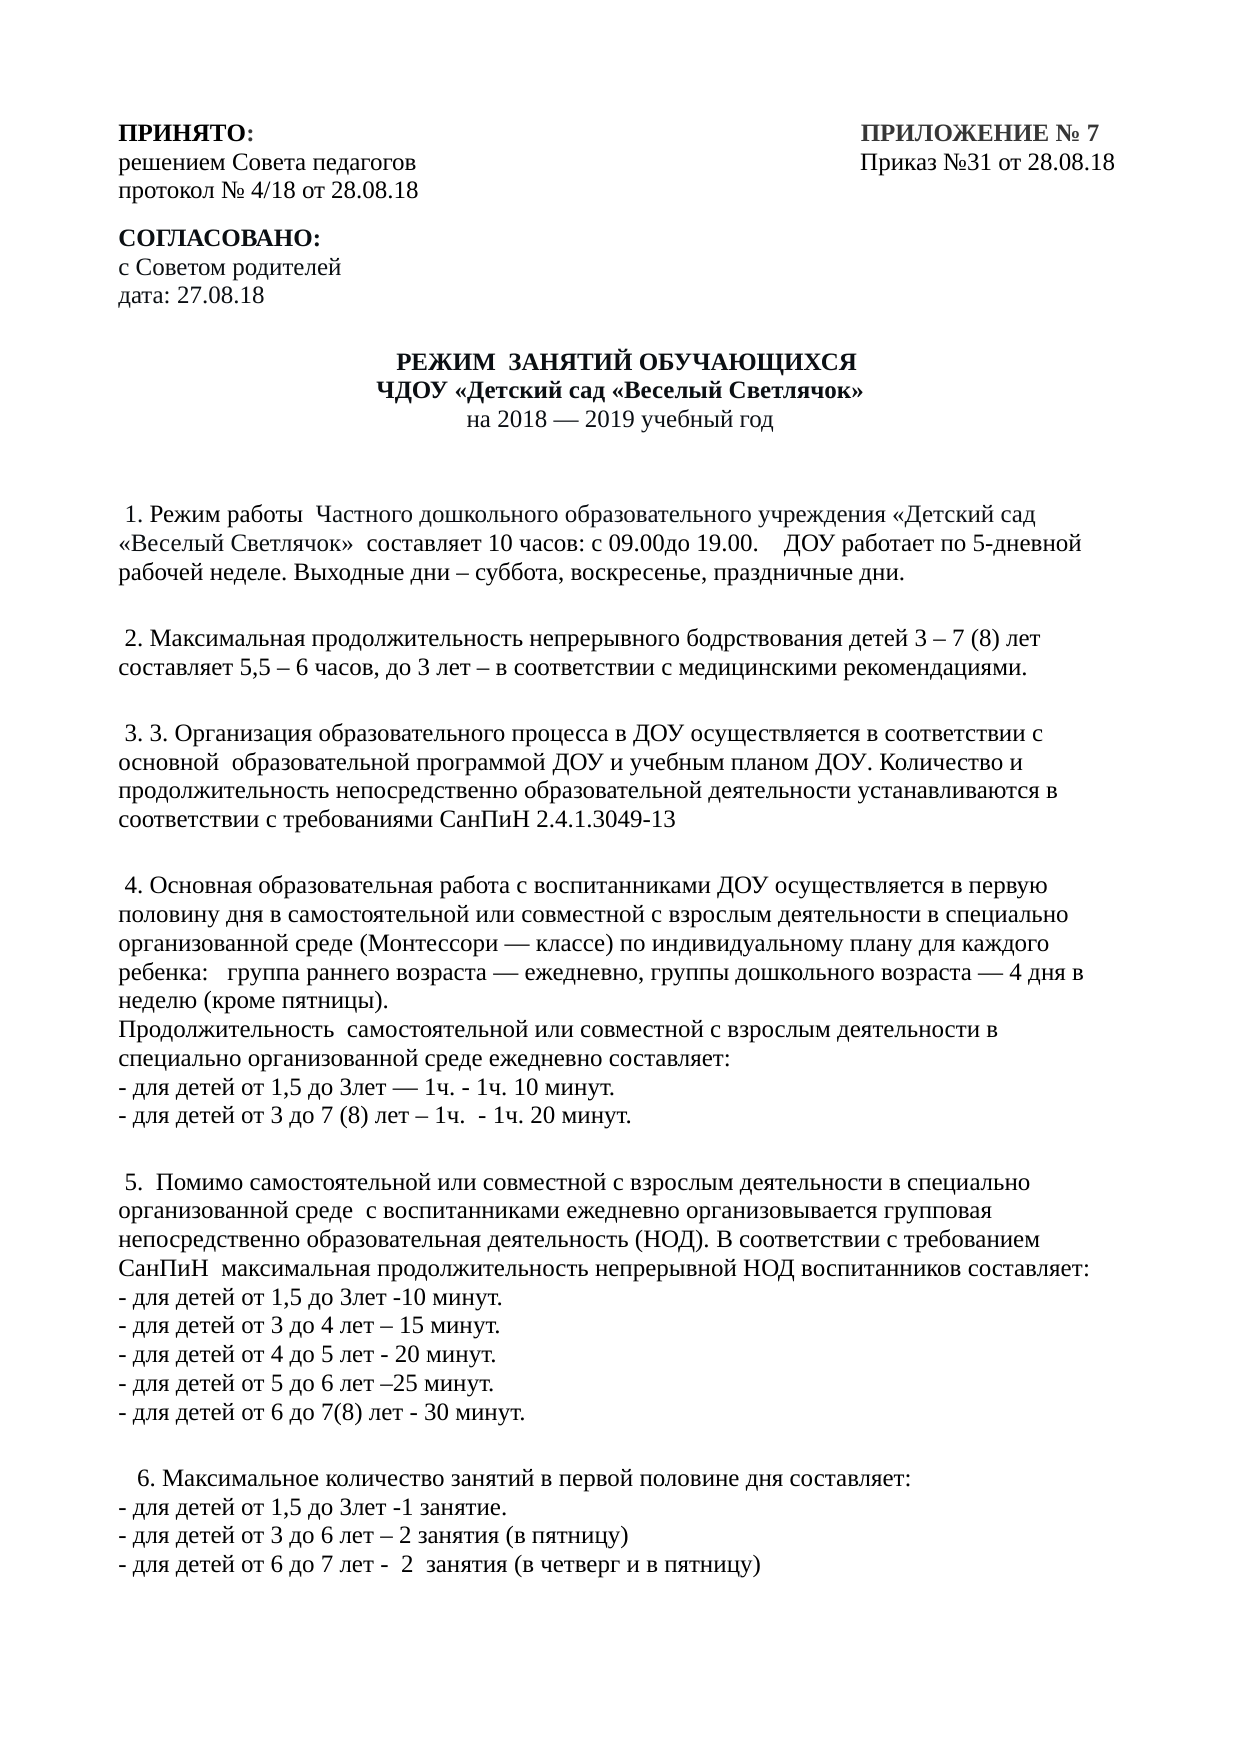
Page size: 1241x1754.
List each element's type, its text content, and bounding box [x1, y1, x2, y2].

text СОГЛАСОВАНО: с Советом родителей дата: 27.08.18 [118, 223, 1122, 309]
text 6. Максимальное количество занятий в первой половине дня составляет: - для детей от 1,5 до 3лет -1 занятие. - для детей от 3 до 6 лет – 2 занятия (в пятницу) - для детей от 6 до 7 лет - 2 занятия (в четверг и в пятницу) [118, 1463, 1122, 1578]
text 3. 3. Организация образовательного процесса в ДОУ осуществляется в соответствии с основной образовательной программой ДОУ и учебным планом ДОУ. Количество и продолжительность непосредственно образовательной деятельности устанавливаются в соответствии с требованиями СанПиН 2.4.1.3049-13 [118, 718, 1122, 833]
text 5. Помимо самостоятельной или совместной с взрослым деятельности в специально организованной среде с воспитанниками ежедневно организовывается групповая непосредственно образовательная деятельность (НОД). В соответствии с требованием СанПиН максимальная продолжительность непрерывной НОД воспитанников составляет: - для детей от 1,5 до 3лет -10 минут. - для детей от 3 до 4 лет – 15 минут. - для детей от 4 до 5 лет - 20 минут. - для детей от 5 до 6 лет –25 минут. - для детей от 6 до 7(8) лет - 30 минут. [118, 1167, 1122, 1426]
text ПРИНЯТО: ПРИЛОЖЕНИЕ № 7 [118, 118, 1122, 147]
text решением Совета педагогов Приказ №31 от 28.08.18 [118, 147, 1122, 176]
text 4. Основная образовательная работа с воспитанниками ДОУ осуществляется в первую половину дня в самостоятельной или совместной с взрослым деятельности в специально организованной среде (Монтессори — классе) по индивидуальному плану для каждого ребенка: группа раннего возраста — ежедневно, группы дошкольного возраста — 4 дня в неделю (кроме пятницы). Продолжительность самостоятельной или совместной с взрослым деятельности в специально организованной среде ежедневно составляет: - для детей от 1,5 до 3лет — 1ч. - 1ч. 10 минут. - для детей от 3 до 7 (8) лет – 1ч. - 1ч. 20 минут. [118, 871, 1122, 1129]
text РЕЖИМ ЗАНЯТИЙ ОБУЧАЮЩИХСЯ ЧДОУ «Детский сад «Веселый Светлячок» на 2018 — 2019 учебный год [118, 347, 1122, 462]
text 1. Режим работы Частного дошкольного образовательного учреждения «Детский сад «Веселый Светлячок» составляет 10 часов: с 09.00до 19.00. ДОУ работает по 5-дневной рабочей неделе. Выходные дни – суббота, воскресенье, праздничные дни. [118, 499, 1122, 586]
text протокол № 4/18 от 28.08.18 [118, 176, 1122, 204]
text 2. Максимальная продолжительность непрерывного бодрствования детей 3 – 7 (8) лет составляет 5,5 – 6 часов, до 3 лет – в соответствии с медицинскими рекомендациями. [118, 623, 1122, 681]
